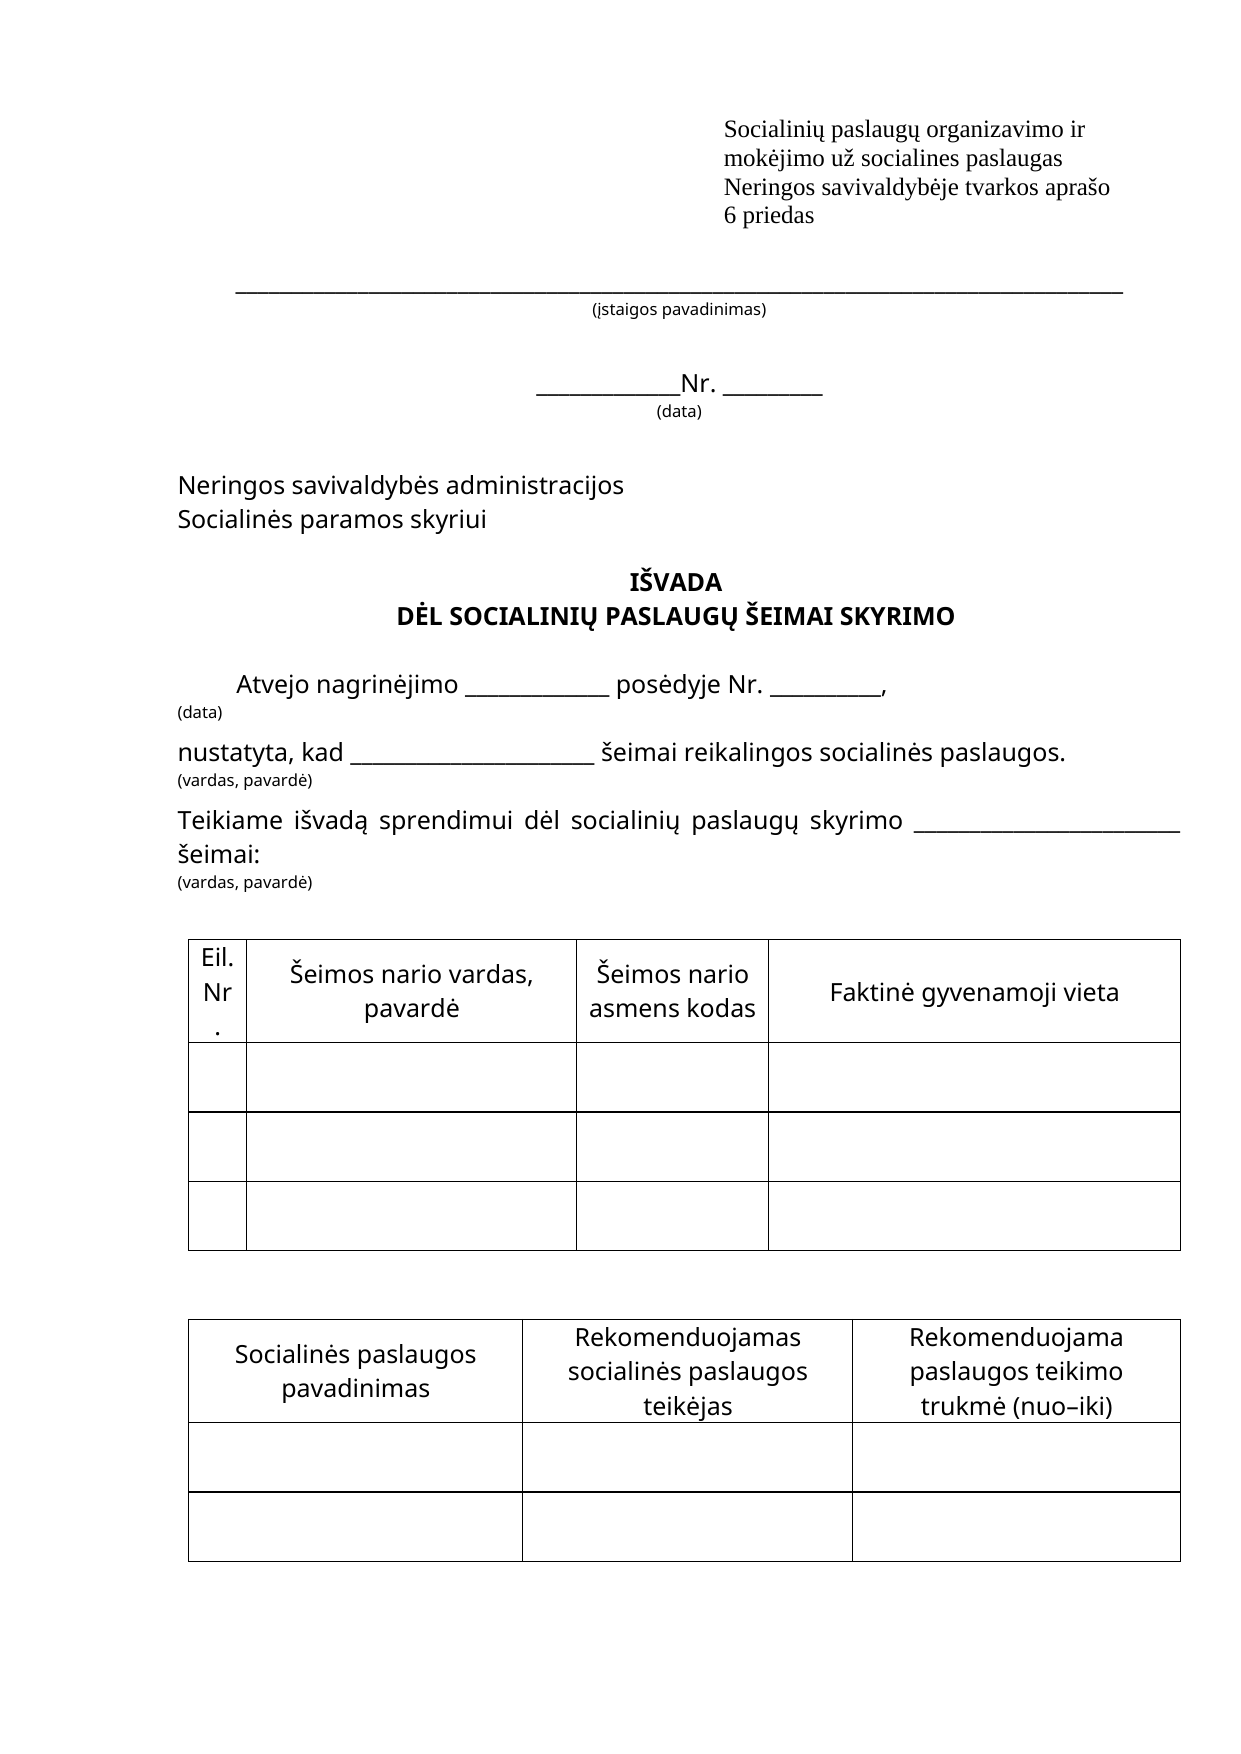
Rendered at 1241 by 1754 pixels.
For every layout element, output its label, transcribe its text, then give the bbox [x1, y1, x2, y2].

table_cell [189, 1113, 246, 1181]
text mokėjimo už socialines paslaugas [723, 143, 1181, 172]
table_cell [577, 1182, 768, 1250]
table_cell [189, 1423, 522, 1491]
table_header Šeimos nario asmens kodas [577, 940, 768, 1042]
table_header Faktinė gyvenamoji vieta [769, 940, 1180, 1042]
text ________________________________________________________________________________ [177, 263, 1181, 297]
table_cell [577, 1113, 768, 1181]
table_header Socialinės paslaugos pavadinimas [189, 1320, 522, 1422]
text 6 priedas [723, 200, 1181, 229]
table_cell [247, 1043, 576, 1111]
text nustatyta, kad ______________________ šeimai reikalingos socialinės paslaugos. [177, 735, 1181, 769]
text (data) [177, 399, 1181, 433]
table_cell [247, 1113, 576, 1181]
table_cell [189, 1493, 522, 1561]
text Socialinės paramos skyriui [177, 502, 1181, 536]
table_cell [189, 1043, 246, 1111]
table_cell [523, 1493, 852, 1561]
table_header Rekomenduojama paslaugos teikimo trukmė (nuo–iki) [853, 1320, 1180, 1422]
table_header Šeimos nario vardas, pavardė [247, 940, 576, 1042]
table_cell [769, 1113, 1180, 1181]
table_cell [769, 1182, 1180, 1250]
text Neringos savivaldybėje tvarkos aprašo [723, 172, 1181, 200]
text Teikiame išvadą sprendimui dėl socialinių paslaugų skyrimo ________________________ šeimai: [177, 803, 1181, 871]
table_header Eil. Nr. [189, 940, 246, 1042]
table_cell [769, 1043, 1180, 1111]
text (vardas, pavardė) [177, 769, 1181, 803]
text (įstaigos pavadinimas) [177, 297, 1181, 331]
table_cell [189, 1182, 246, 1250]
table_cell [853, 1423, 1180, 1491]
text _____________Nr. _________ [177, 365, 1181, 399]
text (data) [177, 701, 1181, 735]
table_cell [577, 1043, 768, 1111]
table_cell [853, 1493, 1180, 1561]
table_cell [523, 1423, 852, 1491]
text Neringos savivaldybės administracijos [177, 467, 1181, 502]
table_header Rekomenduojamas socialinės paslaugos teikėjas [523, 1320, 852, 1422]
text DĖL SOCIALINIŲ PASLAUGŲ ŠEIMAI SKYRIMO [177, 598, 1181, 632]
text (vardas, pavardė) [177, 871, 1181, 905]
text Atvejo nagrinėjimo _____________ posėdyje Nr. __________, [177, 667, 1181, 701]
text IŠVADA [177, 564, 1181, 598]
table_cell [247, 1182, 576, 1250]
text Socialinių paslaugų organizavimo ir [723, 114, 1181, 143]
